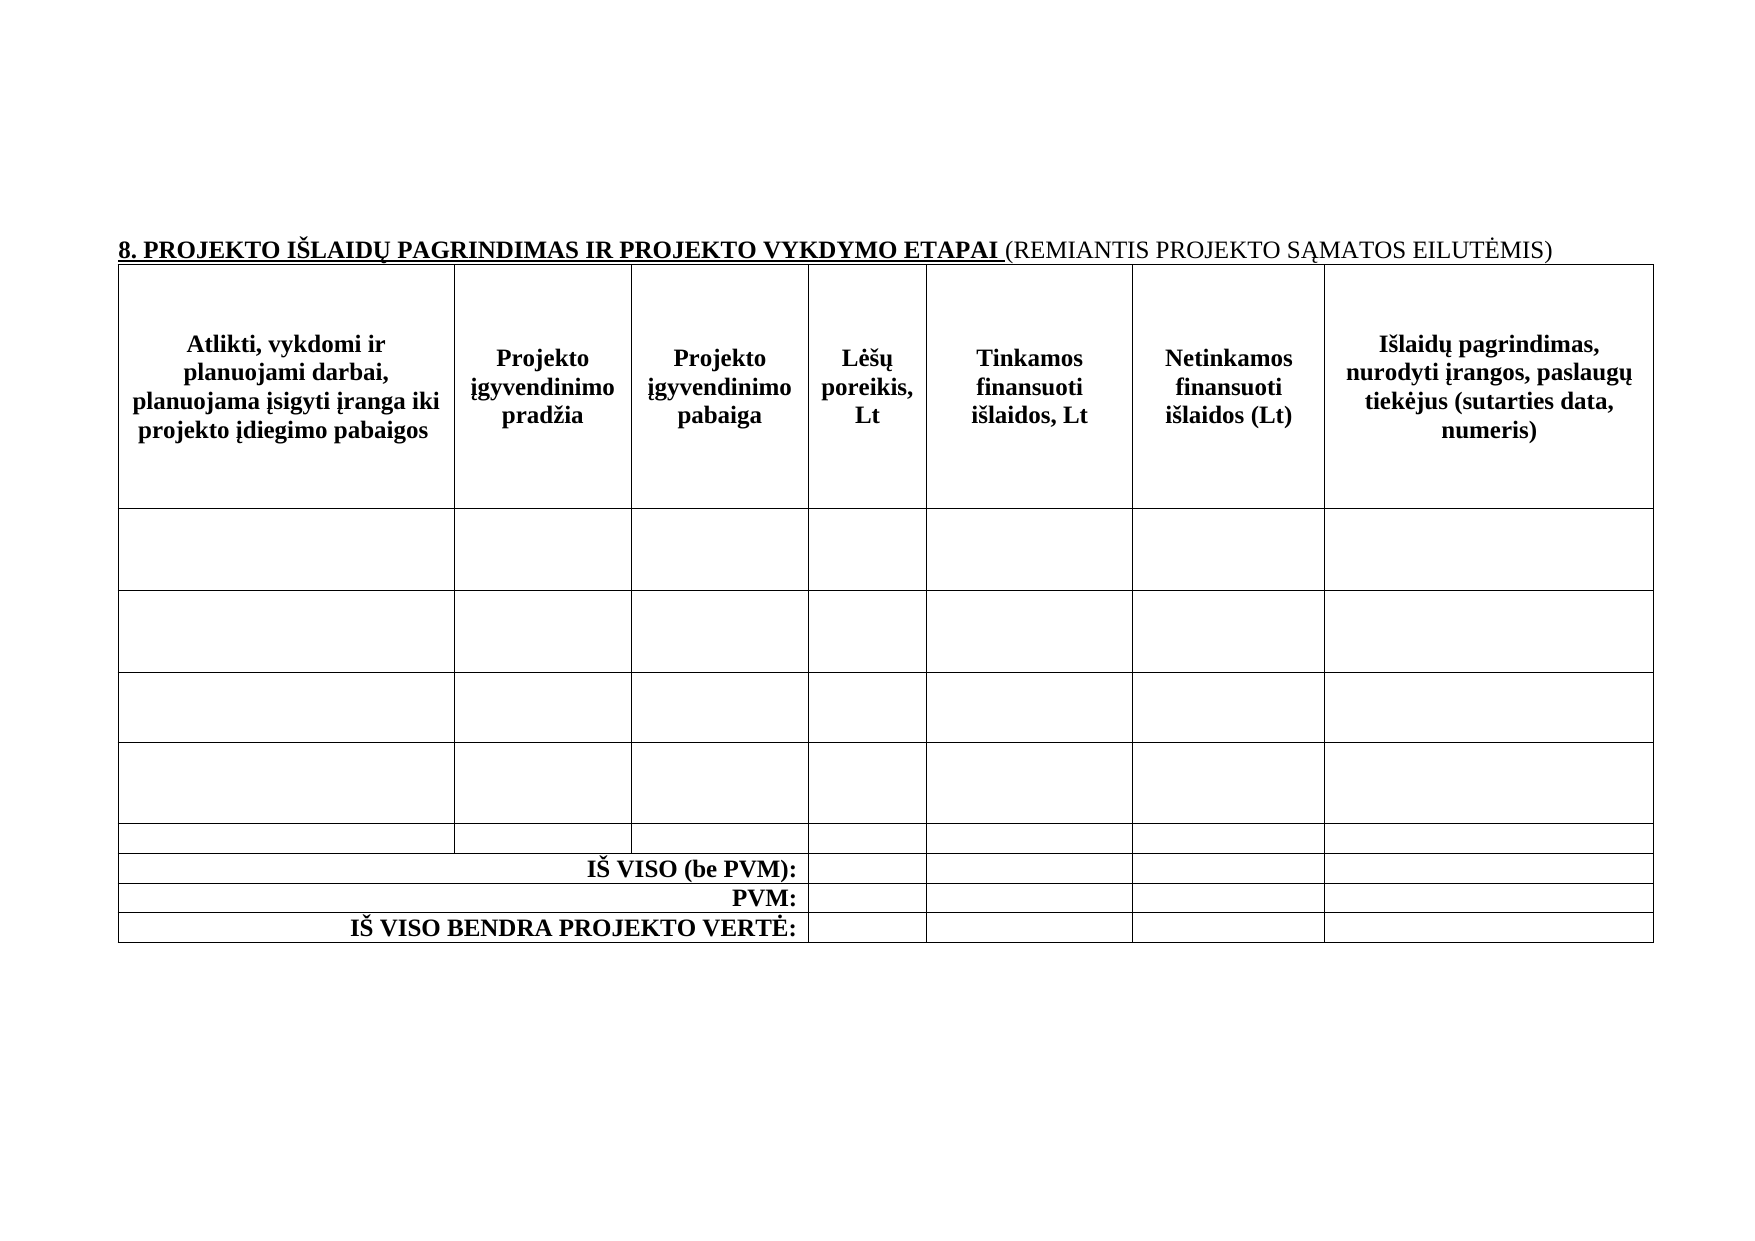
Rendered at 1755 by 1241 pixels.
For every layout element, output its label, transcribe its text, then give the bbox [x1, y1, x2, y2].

table_cell [927, 854, 1132, 882]
table_cell IŠ VISO (be PVM): [229, 854, 808, 882]
table_cell [455, 824, 631, 853]
table_cell [1133, 673, 1324, 742]
table_cell [927, 743, 1132, 823]
table_cell [455, 743, 631, 823]
table_cell [167, 913, 229, 942]
table_cell [927, 913, 1132, 942]
table_cell [809, 743, 926, 823]
table_cell [1325, 509, 1653, 590]
table_cell [1133, 884, 1324, 912]
table_header Netinkamos finansuoti išlaidos (Lt) [1133, 265, 1324, 507]
table_cell [1325, 884, 1653, 912]
table_cell [809, 854, 926, 882]
table_cell [119, 913, 167, 942]
table_cell [927, 673, 1132, 742]
table_cell [809, 884, 926, 912]
table_cell [1133, 509, 1324, 590]
table_cell [1325, 854, 1653, 882]
table_cell [1133, 854, 1324, 882]
table_header Išlaidų pagrindimas, nurodyti įrangos, paslaugų tiekėjus (sutarties data, numeris) [1325, 265, 1653, 507]
table_cell [1325, 591, 1653, 672]
table_header Tinkamos finansuoti išlaidos, Lt [927, 265, 1132, 507]
table_cell [455, 673, 631, 742]
table_cell [927, 509, 1132, 590]
table_cell [809, 509, 926, 590]
table_cell [119, 884, 167, 912]
table_cell PVM: [229, 884, 808, 912]
table_cell [632, 743, 808, 823]
table_cell [1133, 591, 1324, 672]
table_cell [119, 591, 454, 672]
table_header Projekto įgyvendinimo pabaiga [632, 265, 808, 507]
table_header Projekto įgyvendinimo pradžia [455, 265, 631, 507]
table_cell [809, 824, 926, 853]
table_cell [1325, 743, 1653, 823]
table_cell [1133, 743, 1324, 823]
table_cell [632, 509, 808, 590]
table_cell [119, 824, 454, 853]
table_cell [1133, 913, 1324, 942]
table_cell [809, 913, 926, 942]
table_cell [927, 591, 1132, 672]
table_cell [809, 591, 926, 672]
table_cell [809, 673, 926, 742]
table_cell [1325, 673, 1653, 742]
table_cell IŠ VISO BENDRA PROJEKTO VERTĖ: [229, 913, 808, 942]
table_cell [455, 591, 631, 672]
table_header Lėšų poreikis, Lt [809, 265, 926, 507]
table_cell [632, 673, 808, 742]
text 8. PROJEKTO IŠLAIDŲ PAGRINDIMAS IR PROJEKTO VYKDYMO ETAPAI (REMIANTIS PROJEKTO SĄMATOS EILUTĖMIS) [118, 235, 1636, 264]
table_cell [455, 509, 631, 590]
table_cell [1325, 913, 1653, 942]
table_cell [119, 509, 454, 590]
table_cell [1325, 824, 1653, 853]
table_header Atlikti, vykdomi ir planuojami darbai, planuojama įsigyti įranga iki projekto įdiegimo pabaigos [119, 265, 454, 507]
table_cell [167, 884, 229, 912]
table_cell [927, 884, 1132, 912]
table_cell [1133, 824, 1324, 853]
table_cell [632, 824, 808, 853]
table_cell [119, 743, 454, 823]
table_cell [927, 824, 1132, 853]
table_cell [632, 591, 808, 672]
table_cell [167, 854, 229, 882]
table_cell [119, 854, 167, 882]
table_cell [119, 673, 454, 742]
